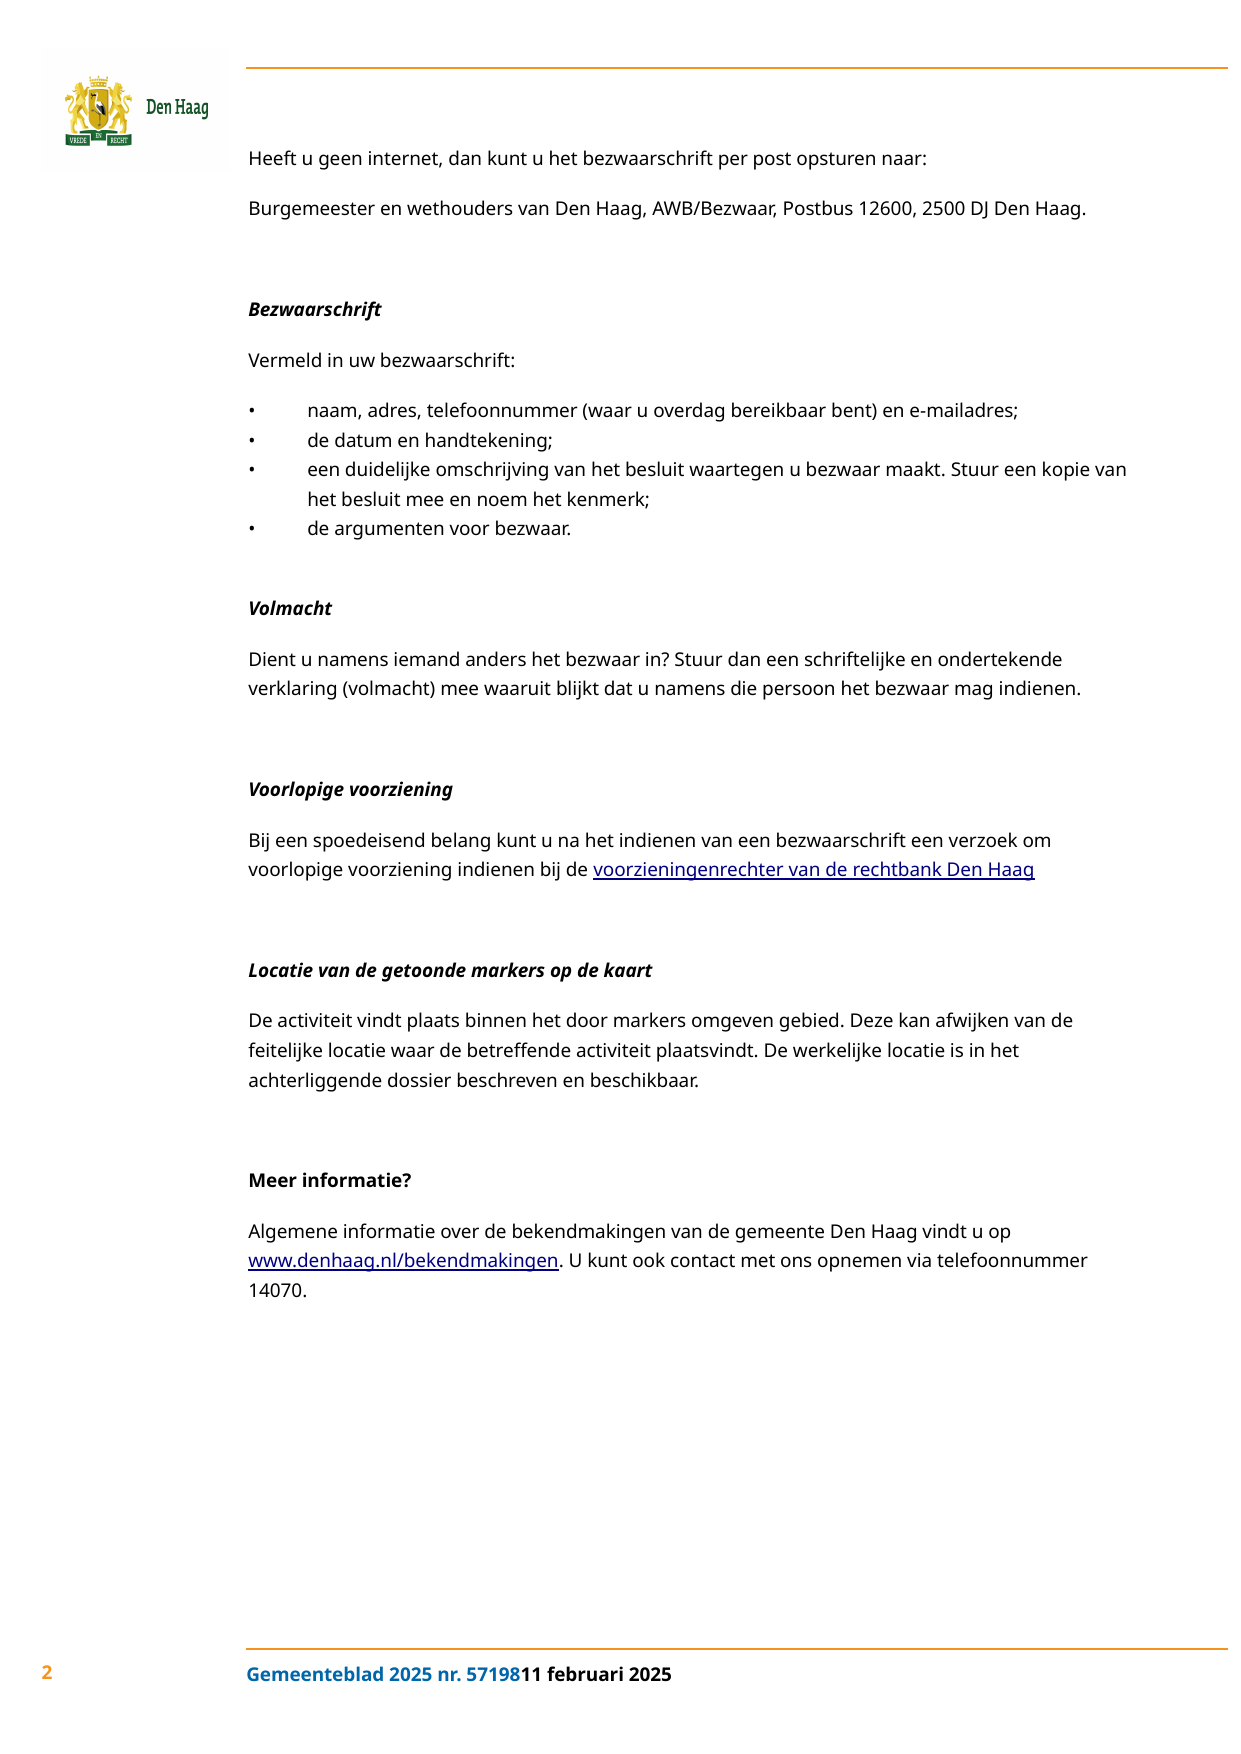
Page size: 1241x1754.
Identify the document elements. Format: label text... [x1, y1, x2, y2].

text Locatie van de getoonde markers op de kaart [248, 957, 1152, 983]
text Burgemeester en wethouders van Den Haag, AWB/Bezwaar, Postbus 12600, 2500 DJ Den Haag. [248, 196, 1152, 221]
picture [41, 47, 231, 172]
list een duidelijke omschrijving van het besluit waartegen u bezwaar maakt. Stuur een kopie van het besluit mee en noem het kenmerk; [248, 456, 1152, 512]
list de argumenten voor bezwaar. [248, 516, 1152, 541]
text Heeft u geen internet, dan kunt u het bezwaarschrift per post opsturen naar: [248, 145, 1152, 171]
text Volmacht [248, 596, 1152, 621]
text Dient u namens iemand anders het bezwaar in? Stuur dan een schriftelijke en ondertekende verklaring (volmacht) mee waaruit blijkt dat u namens die persoon het bezwaar mag indienen. [248, 646, 1152, 701]
text Meer informatie? [248, 1168, 1152, 1193]
text Vermeld in uw bezwaarschrift: [248, 347, 1152, 373]
text Voorlopige voorziening [248, 776, 1152, 802]
list naam, adres, telefoonnummer (waar u overdag bereikbaar bent) en e-mailadres; [248, 397, 1152, 423]
text Algemene informatie over de bekendmakingen van de gemeente Den Haag vindt u op www.denhaag.nl/bekendmakingen. U kunt ook contact met ons opnemen via telefoonnummer 14070. [248, 1218, 1152, 1303]
list de datum en handtekening; [248, 427, 1152, 453]
text Bij een spoedeisend belang kunt u na het indienen van een bezwaarschrift een verzoek om voorlopige voorziening indienen bij de voorzieningenrechter van de rechtbank Den Haag [248, 827, 1152, 882]
text De activiteit vindt plaats binnen het door markers omgeven gebied. Deze kan afwijken van de feitelijke locatie waar de betreffende activiteit plaatsvindt. De werkelijke locatie is in het achterliggende dossier beschreven en beschikbaar. [248, 1008, 1152, 1093]
text Bezwaarschrift [248, 296, 1152, 322]
